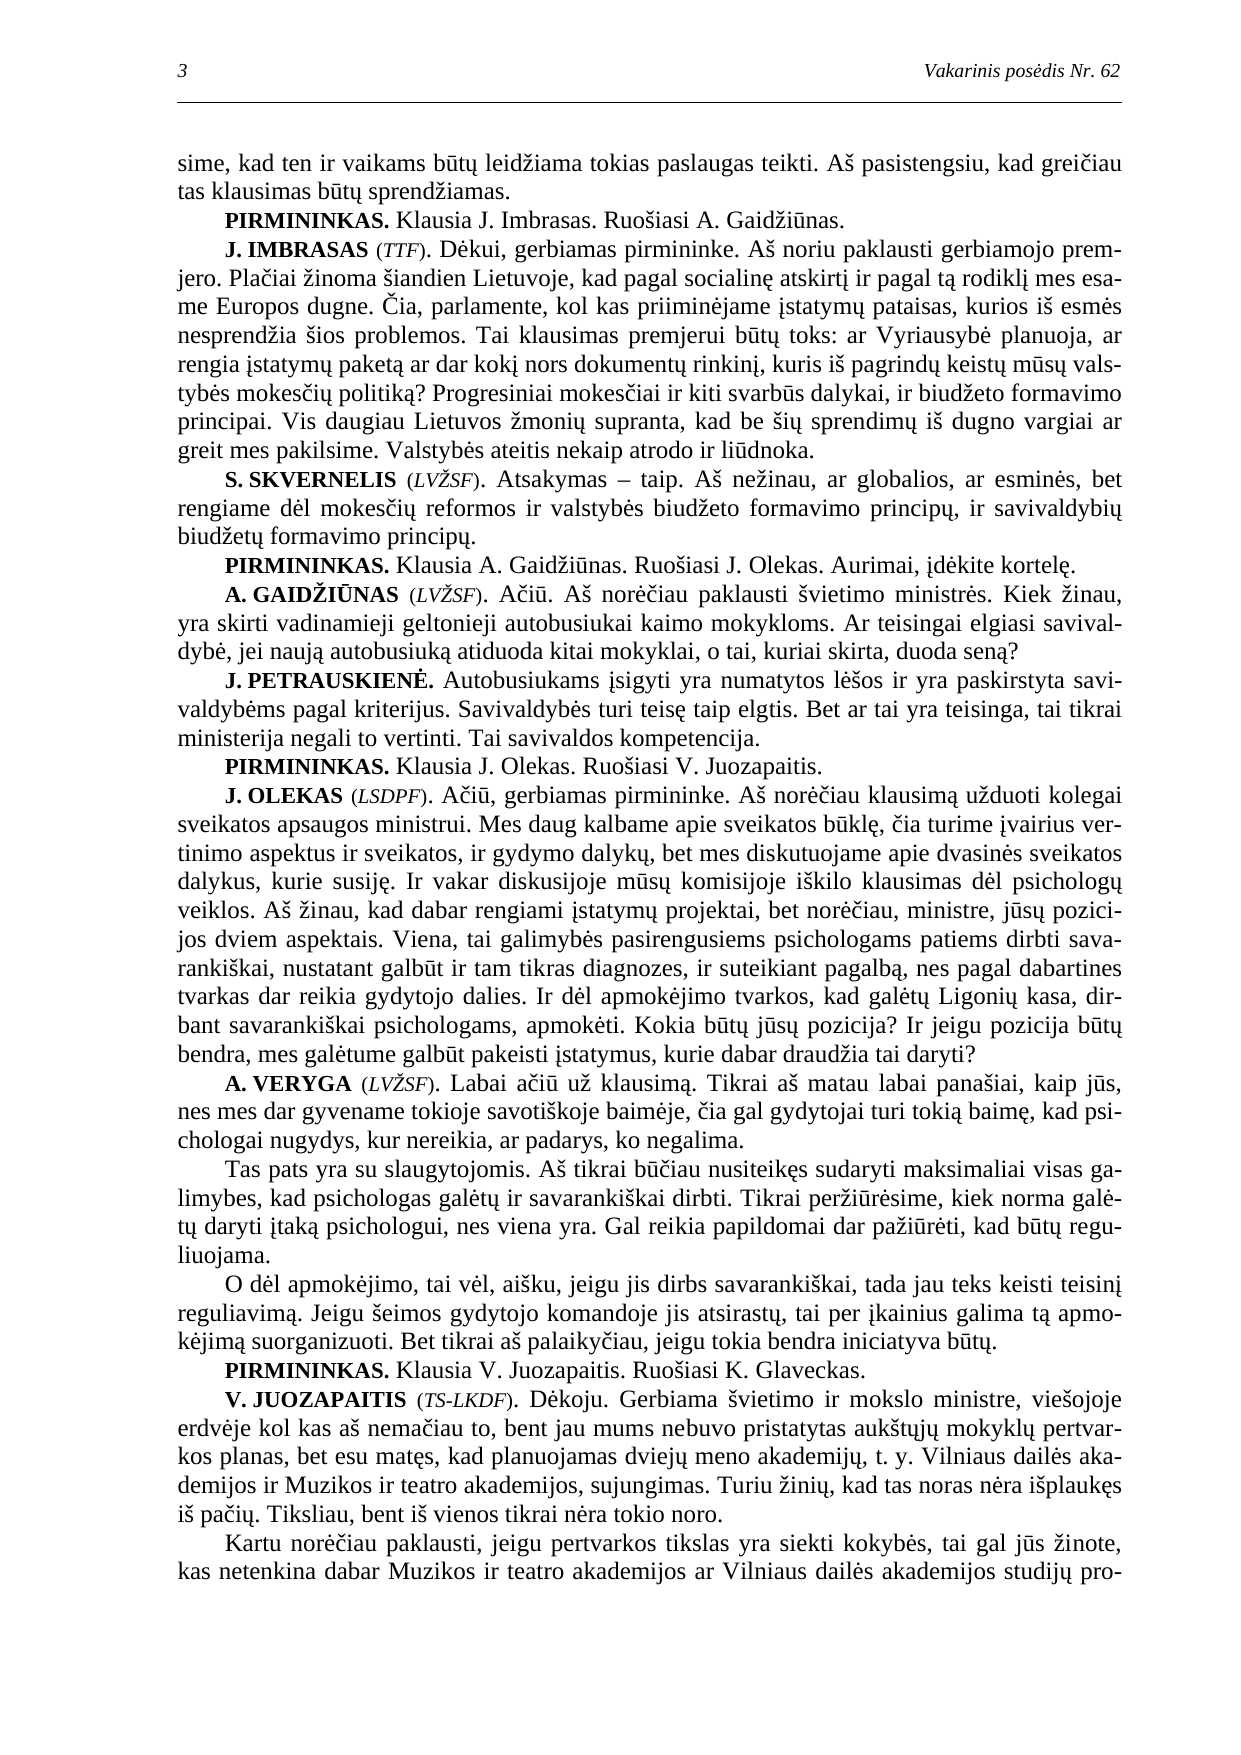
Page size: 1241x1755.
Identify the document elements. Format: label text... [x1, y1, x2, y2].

text V. JUOZAPAITIS (TS-LKDF). Dė­ko­ju. Ger­bia­ma švie­ti­mo ir moks­lo mi­nist­re, vie­šo­jo­je er­d­vė­je kol kas aš ne­ma­čiau to, bent jau mums ne­bu­vo pri­sta­ty­tas aukš­tų­jų mo­kyk­lų per­tvar­kos pla­nas, bet esu ma­tęs, kad pla­nuo­ja­mas dvie­jų me­no aka­de­mi­jų, t. y. Vil­niaus dai­lės aka­de­mi­jos ir Mu­zi­kos ir te­at­ro aka­de­mi­jos, su­jun­gi­mas. Tu­riu ži­nių, kad tas no­ras nė­ra iš­plau­kęs iš pa­čių. Tiks­liau, bent iš vie­nos tik­rai nė­ra to­kio no­ro. [177, 1384, 1122, 1528]
text sime, kad ten ir vai­kams bū­tų lei­džia­ma to­kias pa­slau­gas teik­ti. Aš pa­si­steng­siu, kad grei­čiau tas klau­si­mas bū­tų spren­džia­mas. [177, 148, 1122, 205]
text A. GAIDŽIŪNAS (LVŽSF). Ačiū. Aš no­rė­čiau pa­klaus­ti švie­ti­mo mi­nist­rės. Kiek ži­nau, yra skir­ti va­di­na­mie­ji gel­to­nie­ji au­to­bu­siu­kai kai­mo mo­kyk­loms. Ar tei­sin­gai el­gia­si sa­vi­val­dy­bė, jei nau­ją au­to­bu­siu­ką ati­duo­da ki­tai mo­kyk­lai, o tai, ku­riai skir­ta, duo­da se­ną? [177, 579, 1122, 665]
text PIRMININKAS. Klau­sia J. Imb­ra­sas. Ruo­šia­si A. Gai­džiū­nas. [177, 205, 1122, 234]
text PIRMININKAS. Klau­sia J. Ole­kas. Ruo­šia­si V. Juo­za­pai­tis. [177, 751, 1122, 780]
text S. SKVERNELIS (LVŽSF). At­sa­ky­mas – taip. Aš ne­ži­nau, ar glo­ba­lios, ar es­mi­nės, bet ren­gia­me dėl mo­kes­čių re­for­mos ir vals­ty­bės biu­dže­to for­ma­vi­mo prin­ci­pų, ir sa­vi­val­dy­bių biu­dže­tų for­ma­vi­mo prin­ci­pų. [177, 464, 1122, 550]
text O dėl ap­mo­kė­ji­mo, tai vėl, aiš­ku, jei­gu jis dirbs sa­va­ran­kiš­kai, ta­da jau teks keis­ti tei­si­nį re­gu­lia­vi­mą. Jei­gu šei­mos gy­dy­to­jo ko­man­do­je jis at­si­ras­tų, tai per įkai­nius ga­li­ma tą ap­mo­kė­ji­mą suor­ga­ni­zuo­ti. Bet tik­rai aš pa­lai­ky­čiau, jei­gu to­kia ben­dra ini­cia­ty­va bū­tų. [177, 1269, 1122, 1355]
text Tas pats yra su slau­gy­to­jo­mis. Aš tik­rai bū­čiau nu­si­tei­kęs su­da­ry­ti mak­si­ma­liai vi­sas ga­li­my­bes, kad psi­cho­lo­gas ga­lė­tų ir sa­va­ran­kiš­kai dirb­ti. Tik­rai per­žiū­rė­si­me, kiek nor­ma ga­lė­tų da­ry­ti įta­ką psi­cho­lo­gui, nes vie­na yra. Gal rei­kia pa­pil­do­mai dar pa­žiū­rė­ti, kad bū­tų re­gu­liuo­ja­ma. [177, 1154, 1122, 1269]
text PIRMININKAS. Klau­sia V. Juo­za­pai­tis. Ruo­šia­si K. Gla­vec­kas. [177, 1355, 1122, 1384]
text J. PETRAUSKIENĖ. Au­to­bu­siu­kams įsi­gy­ti yra nu­ma­ty­tos lė­šos ir yra pa­skirs­ty­ta sa­vi­val­dy­bėms pa­gal kri­te­ri­jus. Sa­vi­val­dy­bės tu­ri tei­sę taip elg­tis. Bet ar tai yra tei­sin­ga, tai tik­rai mi­nis­te­ri­ja ne­ga­li to ver­tin­ti. Tai sa­vi­val­dos kom­pe­ten­ci­ja. [177, 665, 1122, 751]
text Kartu no­rė­čiau pa­klaus­ti, jei­gu per­tvar­kos tiks­las yra siek­ti ko­ky­bės, tai gal jūs ži­no­te, kas ne­ten­ki­na da­bar Mu­zi­kos ir te­at­ro aka­de­mi­jos ar Vil­niaus dai­lės aka­de­mi­jos stu­di­jų pro­ [177, 1528, 1122, 1585]
text J. OLEKAS (LSDPF). Ačiū, ger­bia­mas pir­mi­nin­ke. Aš no­rė­čiau klau­si­mą už­duo­ti ko­le­gai svei­ka­tos ap­sau­gos mi­nist­rui. Mes daug kal­ba­me apie svei­ka­tos būk­lę, čia tu­ri­me įvai­rius ver­ti­ni­mo as­pek­tus ir svei­ka­tos, ir gy­dy­mo da­ly­kų, bet mes dis­ku­tuo­ja­me apie dva­si­nės svei­ka­tos da­ly­kus, ku­rie su­si­ję. Ir va­kar dis­ku­si­jo­je mū­sų ko­mi­si­jo­je iš­ki­lo klau­si­mas dėl psi­cho­lo­gų veik­los. Aš ži­nau, kad da­bar ren­gia­mi įsta­ty­mų pro­jek­tai, bet no­rė­čiau, mi­nist­re, jū­sų po­zi­ci­jos dviem as­pek­tais. Vie­na, tai ga­li­my­bės pa­si­ren­gu­siems psi­cho­lo­gams pa­tiems dirb­ti sa­va­ran­kiš­kai, nu­sta­tant gal­būt ir tam tik­ras diag­no­zes, ir su­tei­kiant pa­gal­bą, nes pa­gal da­bar­ti­nes tvar­kas dar rei­kia gy­dy­to­jo da­lies. Ir dėl ap­mo­kė­ji­mo tvar­kos, kad ga­lė­tų Li­go­nių ka­sa, dir­bant sa­va­ran­kiš­kai psi­cho­lo­gams, ap­mo­kė­ti. Ko­kia bū­tų jū­sų po­zi­ci­ja? Ir jei­gu po­zi­ci­ja bū­tų ben­dra, mes ga­lė­tu­me gal­būt pa­keis­ti įsta­ty­mus, ku­rie da­bar drau­džia tai da­ry­ti? [177, 780, 1122, 1068]
text J. IMBRASAS (TTF). Dė­kui, ger­bia­mas pir­mi­nin­ke. Aš no­riu pa­klaus­ti ger­bia­mo­jo prem­je­ro. Pla­čiai ži­no­ma šian­dien Lie­tu­vo­je, kad pa­gal so­cia­li­nę at­skir­tį ir pa­gal tą ro­dik­lį mes esa­me Eu­ro­pos dug­ne. Čia, par­la­men­te, kol kas pri­imi­nė­ja­me įsta­ty­mų pa­tai­sas, ku­rios iš es­mės ne­spren­džia šios pro­ble­mos. Tai klau­si­mas prem­je­rui bū­tų toks: ar Vy­riau­sy­bė pla­nuo­ja, ar ren­gia įsta­ty­mų pa­ke­tą ar dar ko­kį nors do­ku­men­tų rin­ki­nį, ku­ris iš pa­grin­dų keis­tų mū­sų vals­ty­bės mo­kes­čių po­li­ti­ką? Pro­gre­si­niai mo­kes­čiai ir ki­ti svar­būs da­ly­kai, ir biu­dže­to for­ma­vi­mo prin­ci­pai. Vis dau­giau Lie­tu­vos žmo­nių su­pran­ta, kad be šių spren­di­mų iš dug­no var­giai ar greit mes pa­kil­si­me. Vals­ty­bės at­ei­tis nekaip at­ro­do ir liūd­no­ka. [177, 234, 1122, 464]
text PIRMININKAS. Klau­sia A. Gai­džiū­nas. Ruo­šia­si J. Ole­kas. Au­ri­mai, įdė­ki­te kor­te­lę. [177, 550, 1122, 579]
text A. VERYGA (LVŽSF). La­bai ačiū už klau­si­mą. Tik­rai aš ma­tau la­bai pa­na­šiai, kaip jūs, nes mes dar gy­ve­na­me to­kio­je sa­vo­tiš­ko­je bai­mė­je, čia gal gy­dy­to­jai tu­ri to­kią bai­mę, kad psi­cho­lo­gai nu­gy­dys, kur ne­rei­kia, ar pa­da­rys, ko ne­ga­li­ma. [177, 1068, 1122, 1154]
